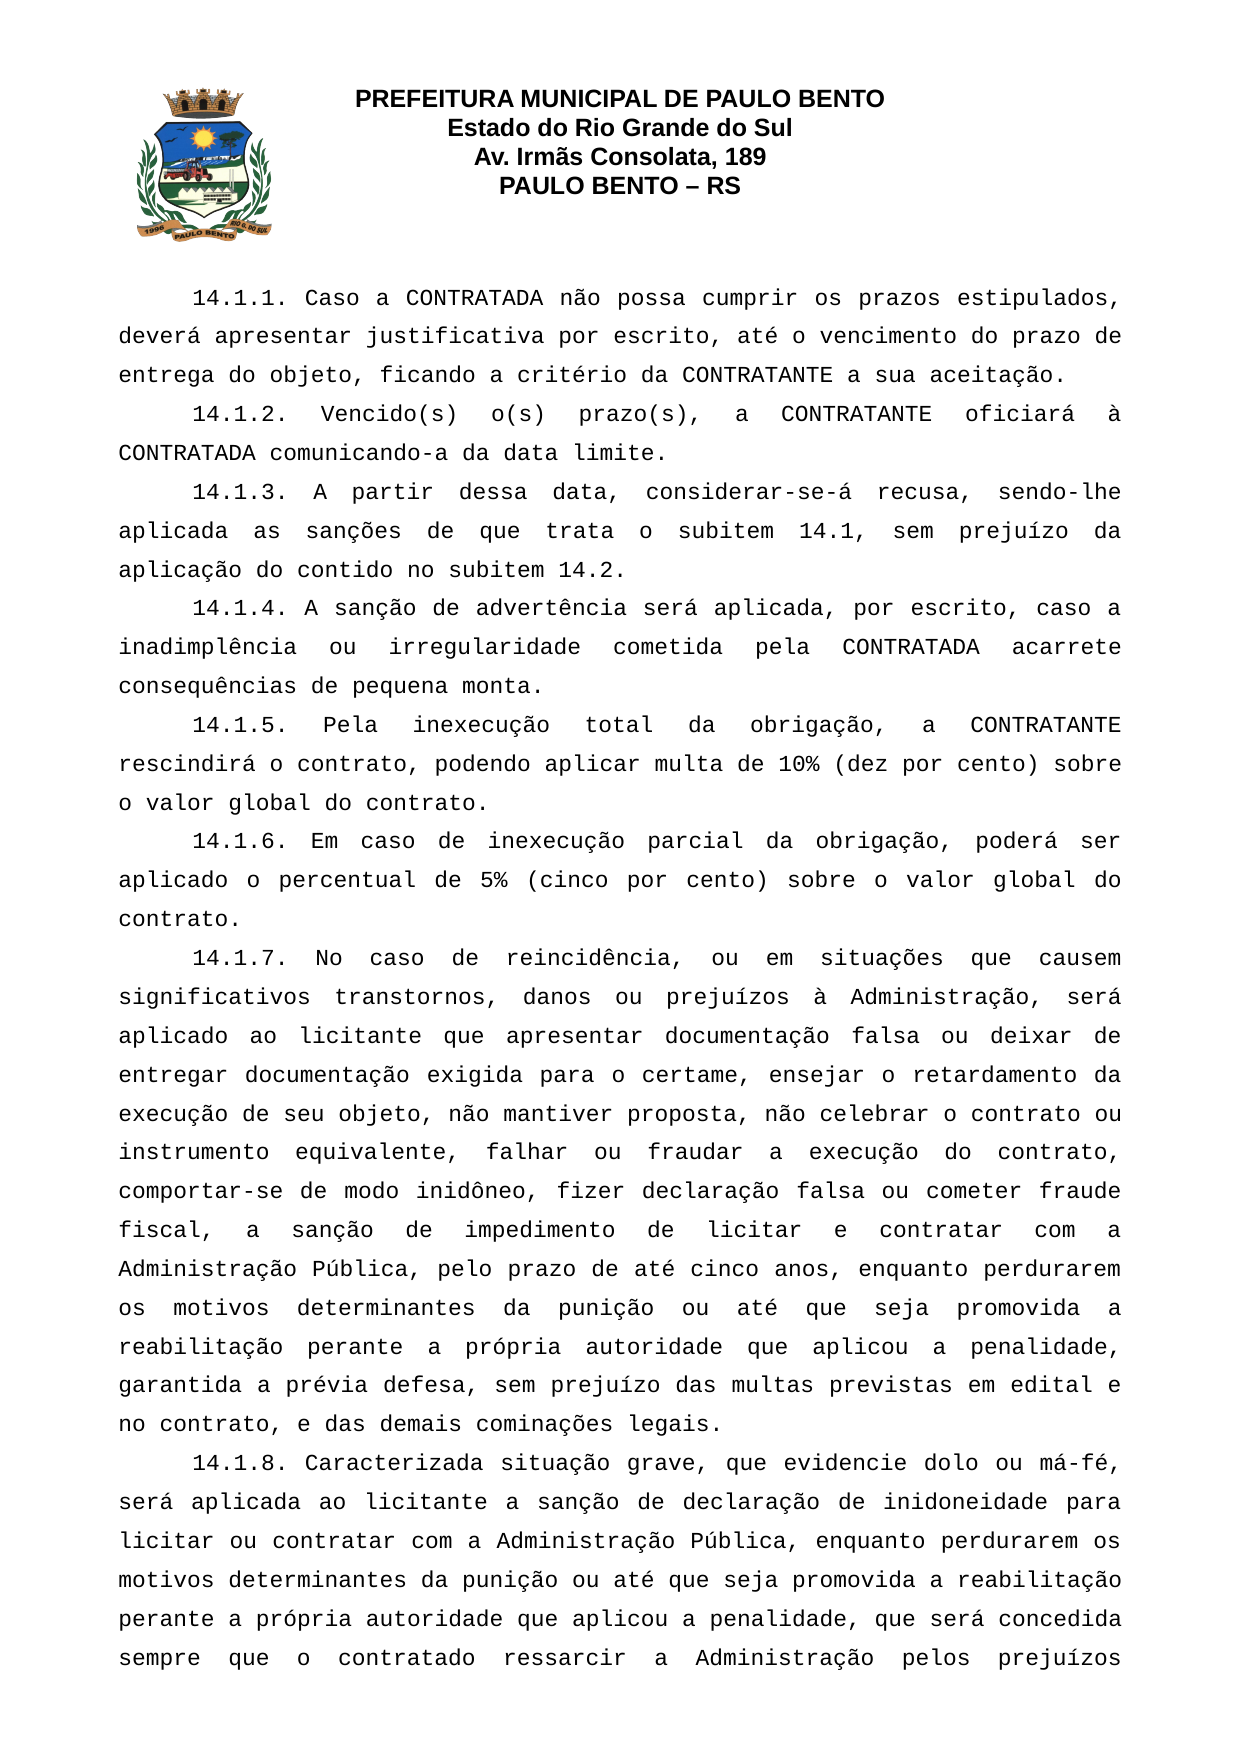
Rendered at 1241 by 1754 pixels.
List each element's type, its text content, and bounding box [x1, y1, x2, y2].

text 14.1.5. Pela inexecução total da obrigação, a CONTRATANTE rescindirá o contrato, podendo aplicar multa de 10% (dez por cento) sobre o valor global do contrato. [118, 713, 1122, 817]
text 14.1.8. Caracterizada situação grave, que evidencie dolo ou má-fé, será aplicada ao licitante a sanção de declaração de inidoneidade para licitar ou contratar com a Administração Pública, enquanto perdurarem os motivos determinantes da punição ou até que seja promovida a reabilitação perante a própria autoridade que aplicou a penalidade, que será concedida sempre que o contratado ressarcir a Administração pelos prejuízos [118, 1452, 1122, 1672]
text 14.1.1. Caso a CONTRATADA não possa cumprir os prazos estipulados, deverá apresentar justificativa por escrito, até o vencimento do prazo de entrega do objeto, ficando a critério da CONTRATANTE a sua aceitação. [118, 286, 1122, 389]
text 14.1.3. A partir dessa data, considerar-se-á recusa, sendo-lhe aplicada as sanções de que trata o subitem 14.1, sem prejuízo da aplicação do contido no subitem 14.2. [118, 480, 1122, 584]
text 14.1.6. Em caso de inexecução parcial da obrigação, poderá ser aplicado o percentual de 5% (cinco por cento) sobre o valor global do contrato. [118, 830, 1122, 933]
text 14.1.7. No caso de reincidência, ou em situações que causem significativos transtornos, danos ou prejuízos à Administração, será aplicado ao licitante que apresentar documentação falsa ou deixar de entregar documentação exigida para o certame, ensejar o retardamento da execução de seu objeto, não mantiver proposta, não celebrar o contrato ou instrumento equivalente, falhar ou fraudar a execução do contrato, comportar-se de modo inidôneo, fizer declaração falsa ou cometer fraude fiscal, a sanção de impedimento de licitar e contratar com a Administração Pública, pelo prazo de até cinco anos, enquanto perdurarem os motivos determinantes da punição ou até que seja promovida a reabilitação perante a própria autoridade que aplicou a penalidade, garantida a prévia defesa, sem prejuízo das multas previstas em edital e no contrato, e das demais cominações legais. [118, 946, 1122, 1439]
text 14.1.4. A sanção de advertência será aplicada, por escrito, caso a inadimplência ou irregularidade cometida pela CONTRATADA acarrete consequências de pequena monta. [118, 597, 1122, 700]
picture [136, 87, 272, 242]
text 14.1.2. Vencido(s) o(s) prazo(s), a CONTRATANTE oficiará à CONTRATADA comunicando-a da data limite. [118, 402, 1122, 467]
